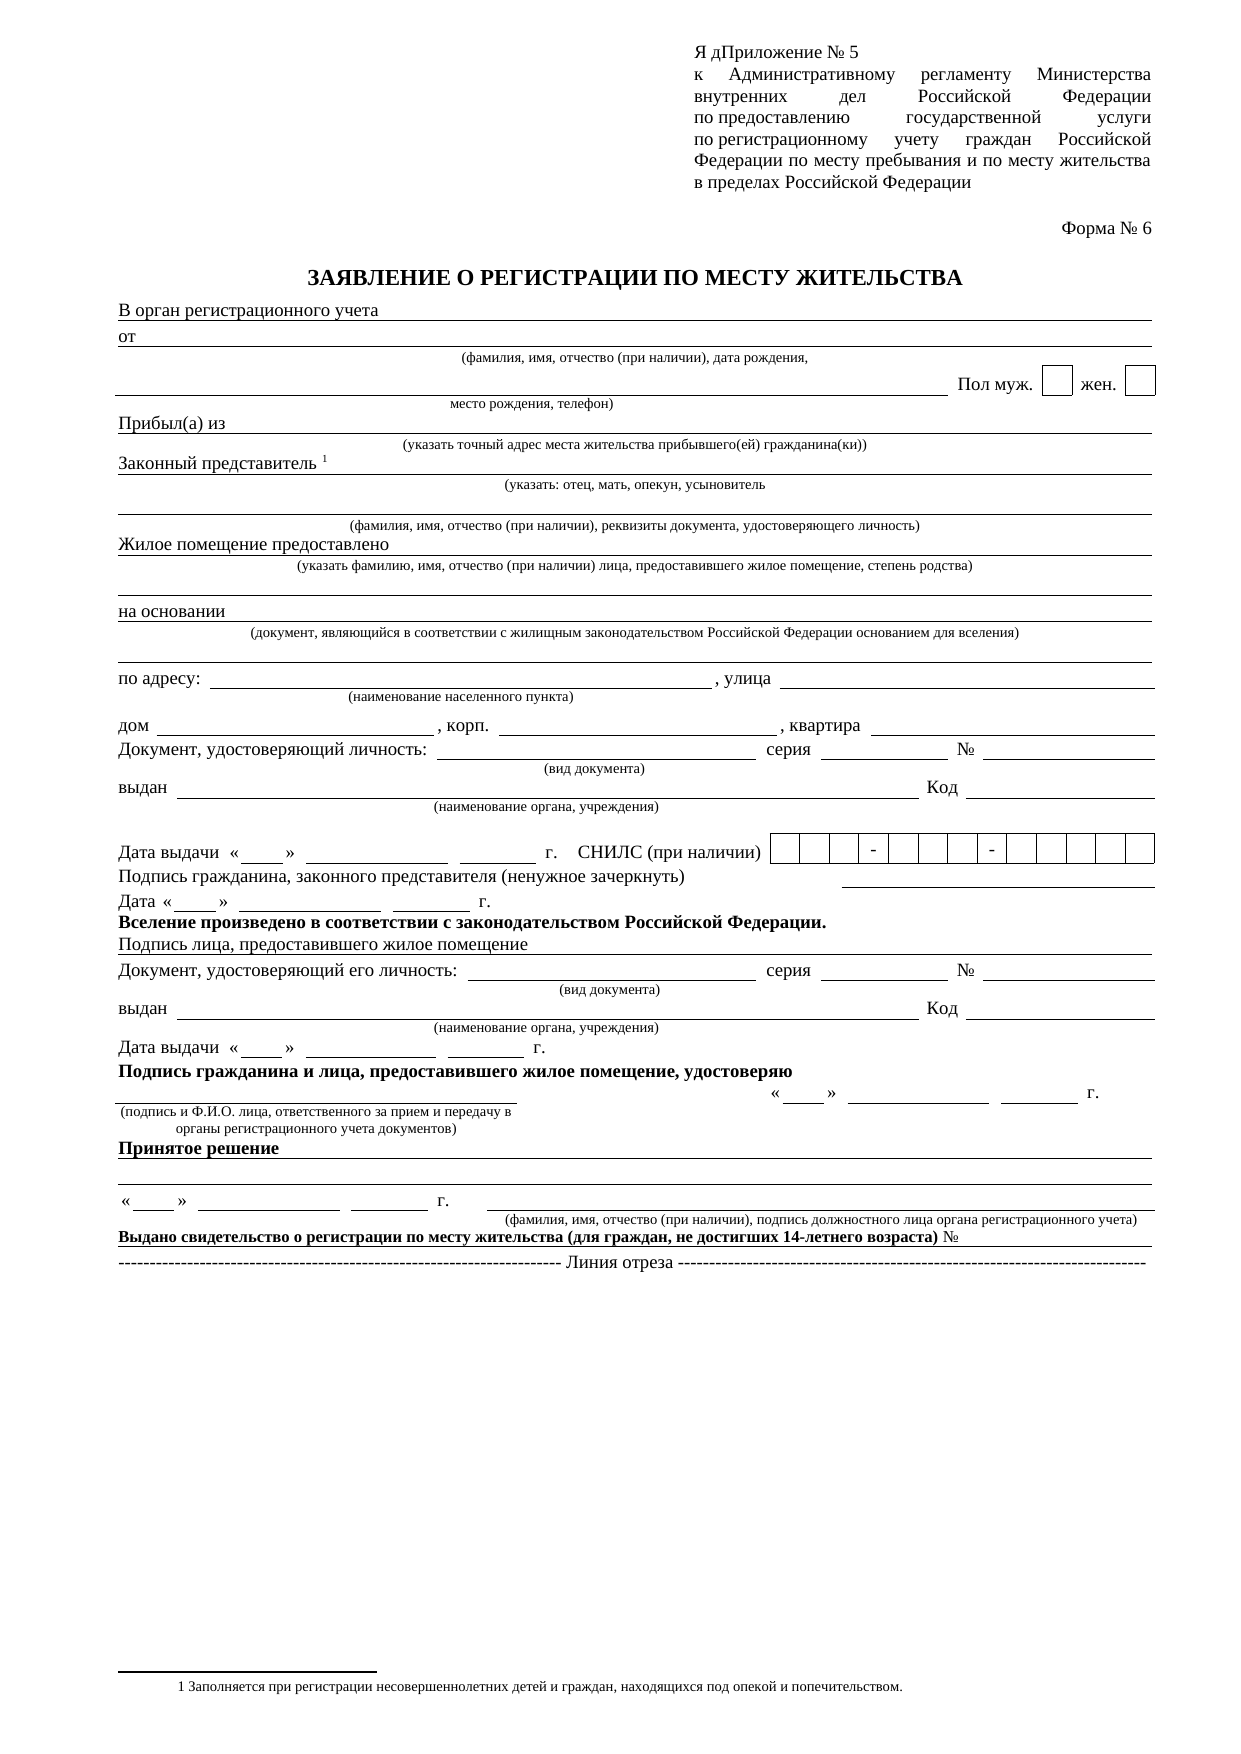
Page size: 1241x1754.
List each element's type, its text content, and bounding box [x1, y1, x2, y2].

text ЗАЯВЛЕНИЕ О РЕГИСТРАЦИИ ПО МЕСТУ ЖИТЕЛЬСТВА [118, 264, 1152, 290]
text (фамилия, имя, отчество (при наличии), дата рождения, [118, 347, 1152, 365]
table_cell (фамилия, имя, отчество (при наличии), подпись должностного лица органа регистрационного учета) [487, 1211, 1155, 1227]
table_header дом [115, 714, 157, 735]
text ----------------------------------------------------------------------- Линия отреза --------------------------------------------------------------------------- [118, 1251, 1152, 1273]
table_header [381, 890, 393, 911]
table_cell [133, 1211, 174, 1227]
table_header , улица [712, 667, 779, 688]
text (указать фамилию, имя, отчество (при наличии) лица, предоставившего жилое помещение, степень родства) [118, 556, 1152, 574]
text Я дПриложение № 5 [694, 41, 1152, 63]
table_header [830, 834, 858, 863]
table_header г. [470, 890, 507, 911]
table_header » [283, 833, 306, 863]
table_header Пол муж. [948, 365, 1042, 395]
table_header [499, 714, 777, 735]
table_cell [712, 688, 779, 705]
table_header [771, 834, 799, 863]
table_header [842, 865, 1155, 887]
text (документ, являющийся в соответствии с жилищным законодательством Российской Федерации основанием для вселения) [118, 622, 1152, 640]
table_header [983, 959, 1155, 980]
text Жилое помещение предоставлено [118, 533, 1152, 555]
table_header [966, 997, 1155, 1019]
table_cell [824, 1103, 848, 1137]
table_cell (подпись и Ф.И.О. лица, ответственного за прием и передачу в органы регистрационного учета документов) [115, 1104, 517, 1137]
table_header г. [536, 833, 575, 863]
table_header г. [428, 1189, 487, 1210]
text Прибыл(а) из [118, 412, 1152, 433]
table_header [1043, 366, 1072, 395]
table_cell [1078, 1103, 1107, 1137]
text Заполняется при регистрации несовершеннолетних детей и граждан, находящихся под опекой и попечительством. [118, 1678, 1152, 1695]
table_header » [216, 890, 239, 911]
text Подпись лица, предоставившего жилое помещение [118, 933, 916, 954]
table_header жен. [1073, 365, 1125, 395]
table_header Документ, удостоверяющий личность: [115, 738, 437, 759]
table_header [487, 1189, 1155, 1210]
table_cell [989, 1103, 1001, 1137]
table_header « [160, 890, 174, 911]
table_header [948, 834, 977, 863]
table_header [115, 365, 948, 395]
table_header » [174, 1189, 198, 1210]
table_header [241, 833, 282, 863]
table_header - [859, 834, 888, 863]
table_header выдан [115, 776, 177, 798]
table_header Код [919, 997, 966, 1019]
table_header [871, 714, 1155, 735]
table_cell [340, 1210, 351, 1227]
table_cell (наименование населенного пункта) [210, 689, 712, 705]
table_header » [824, 1081, 848, 1103]
table_header [966, 776, 1155, 798]
table_header Дата [115, 890, 159, 911]
table_header » [282, 1036, 306, 1057]
text (указать точный адрес места жительства прибывшего(ей) гражданина(ки)) [118, 434, 1152, 452]
table_header Дата выдачи [115, 833, 226, 863]
table_header [1126, 834, 1154, 863]
text (фамилия, имя, отчество (при наличии), реквизиты документа, удостоверяющего личность) [118, 515, 1152, 533]
table_header [393, 890, 469, 911]
table_header - [978, 834, 1006, 863]
table_header [437, 738, 756, 759]
text (вид документа) [466, 981, 753, 997]
table_cell [174, 1210, 198, 1227]
table_cell [780, 689, 1154, 705]
table_cell [848, 1104, 989, 1137]
table_header [198, 1189, 340, 1210]
table_header [1067, 834, 1095, 863]
table_cell [1001, 1104, 1078, 1137]
table_header [306, 833, 448, 863]
table_header [239, 890, 381, 911]
table_header выдан [115, 997, 177, 1019]
table_header [1037, 834, 1066, 863]
table_header [460, 833, 536, 863]
text Принятое решение [118, 1137, 1152, 1158]
table_header Код [919, 776, 966, 798]
table_header [800, 834, 829, 863]
table_header [340, 1189, 351, 1210]
table_header по адресу: [115, 667, 210, 688]
table_cell [783, 1104, 824, 1137]
table_header [1007, 834, 1036, 863]
table_header серия [756, 738, 821, 759]
text Подпись гражданина и лица, предоставившего жилое помещение, удостоверяю [118, 1060, 1152, 1081]
text от [118, 325, 1152, 346]
table_header [821, 959, 948, 980]
text Вселение произведено в соответствии с законодательством Российской Федерации. [118, 911, 1152, 933]
text к Административному регламенту Министерства внутренних дел Российской Федерации по предоставлению государственной услуги по регистрационному учету граждан Российской Федерации по месту пребывания и по месту жительства в пределах Российской Федерации [694, 63, 1152, 192]
table_header [468, 959, 756, 980]
table_cell [198, 1211, 340, 1227]
table_header Дата выдачи [115, 1036, 226, 1057]
table_header [174, 890, 216, 911]
table_header Подпись гражданина, законного представителя (ненужное зачеркнуть) [115, 865, 842, 887]
table_header [821, 738, 948, 759]
text (наименование органа, учреждения) [177, 1020, 915, 1036]
table_header [351, 1189, 428, 1210]
table_cell [351, 1211, 428, 1227]
table_header [1096, 834, 1125, 863]
table_header № [948, 738, 983, 759]
table_header [783, 1081, 824, 1103]
table_header [115, 1081, 517, 1103]
table_header [889, 834, 918, 863]
table_header [177, 997, 918, 1019]
table_header [989, 1081, 1001, 1103]
text (указать: отец, мать, опекун, усыновитель [118, 475, 1152, 493]
table_cell [115, 1210, 133, 1227]
table_header серия [756, 959, 821, 980]
table_header [436, 1036, 447, 1057]
table_header « [226, 833, 241, 863]
text Законный представитель [118, 452, 1152, 474]
table_header г. [1078, 1081, 1107, 1103]
table_header [1001, 1081, 1078, 1103]
table_cell [517, 1103, 783, 1137]
table_header « [517, 1081, 783, 1103]
table_header , квартира [777, 714, 871, 735]
text Выдано свидетельство о регистрации по месту жительства (для граждан, не достигших 14-летнего возраста) № [118, 1227, 1152, 1246]
table_header № [948, 959, 983, 980]
table_header СНИЛС (при наличии) [575, 833, 770, 863]
table_header « [226, 1036, 241, 1057]
table_header [133, 1189, 174, 1210]
text место рождения, телефон) [118, 396, 945, 412]
text (вид документа) [436, 759, 753, 776]
table_header [177, 776, 918, 798]
table_header Документ, удостоверяющий его личность: [115, 959, 468, 980]
table_header [306, 1036, 436, 1057]
table_header [983, 738, 1155, 759]
table_header [241, 1036, 282, 1057]
text на основании [118, 600, 1152, 621]
text Форма № 6 [118, 217, 1152, 239]
text (наименование органа, учреждения) [177, 799, 915, 814]
table_header [157, 714, 434, 735]
table_header [448, 833, 459, 863]
text В орган регистрационного учета [118, 298, 1152, 320]
table_header [848, 1081, 989, 1103]
table_header , корп. [434, 714, 499, 735]
table_cell [428, 1210, 487, 1227]
table_header [1126, 366, 1155, 395]
table_header г. [524, 1036, 562, 1057]
table_header [210, 667, 712, 688]
table_header [448, 1036, 524, 1057]
table_header [780, 667, 1154, 688]
table_header « [115, 1189, 133, 1210]
table_header [919, 834, 947, 863]
table_cell [115, 688, 210, 705]
